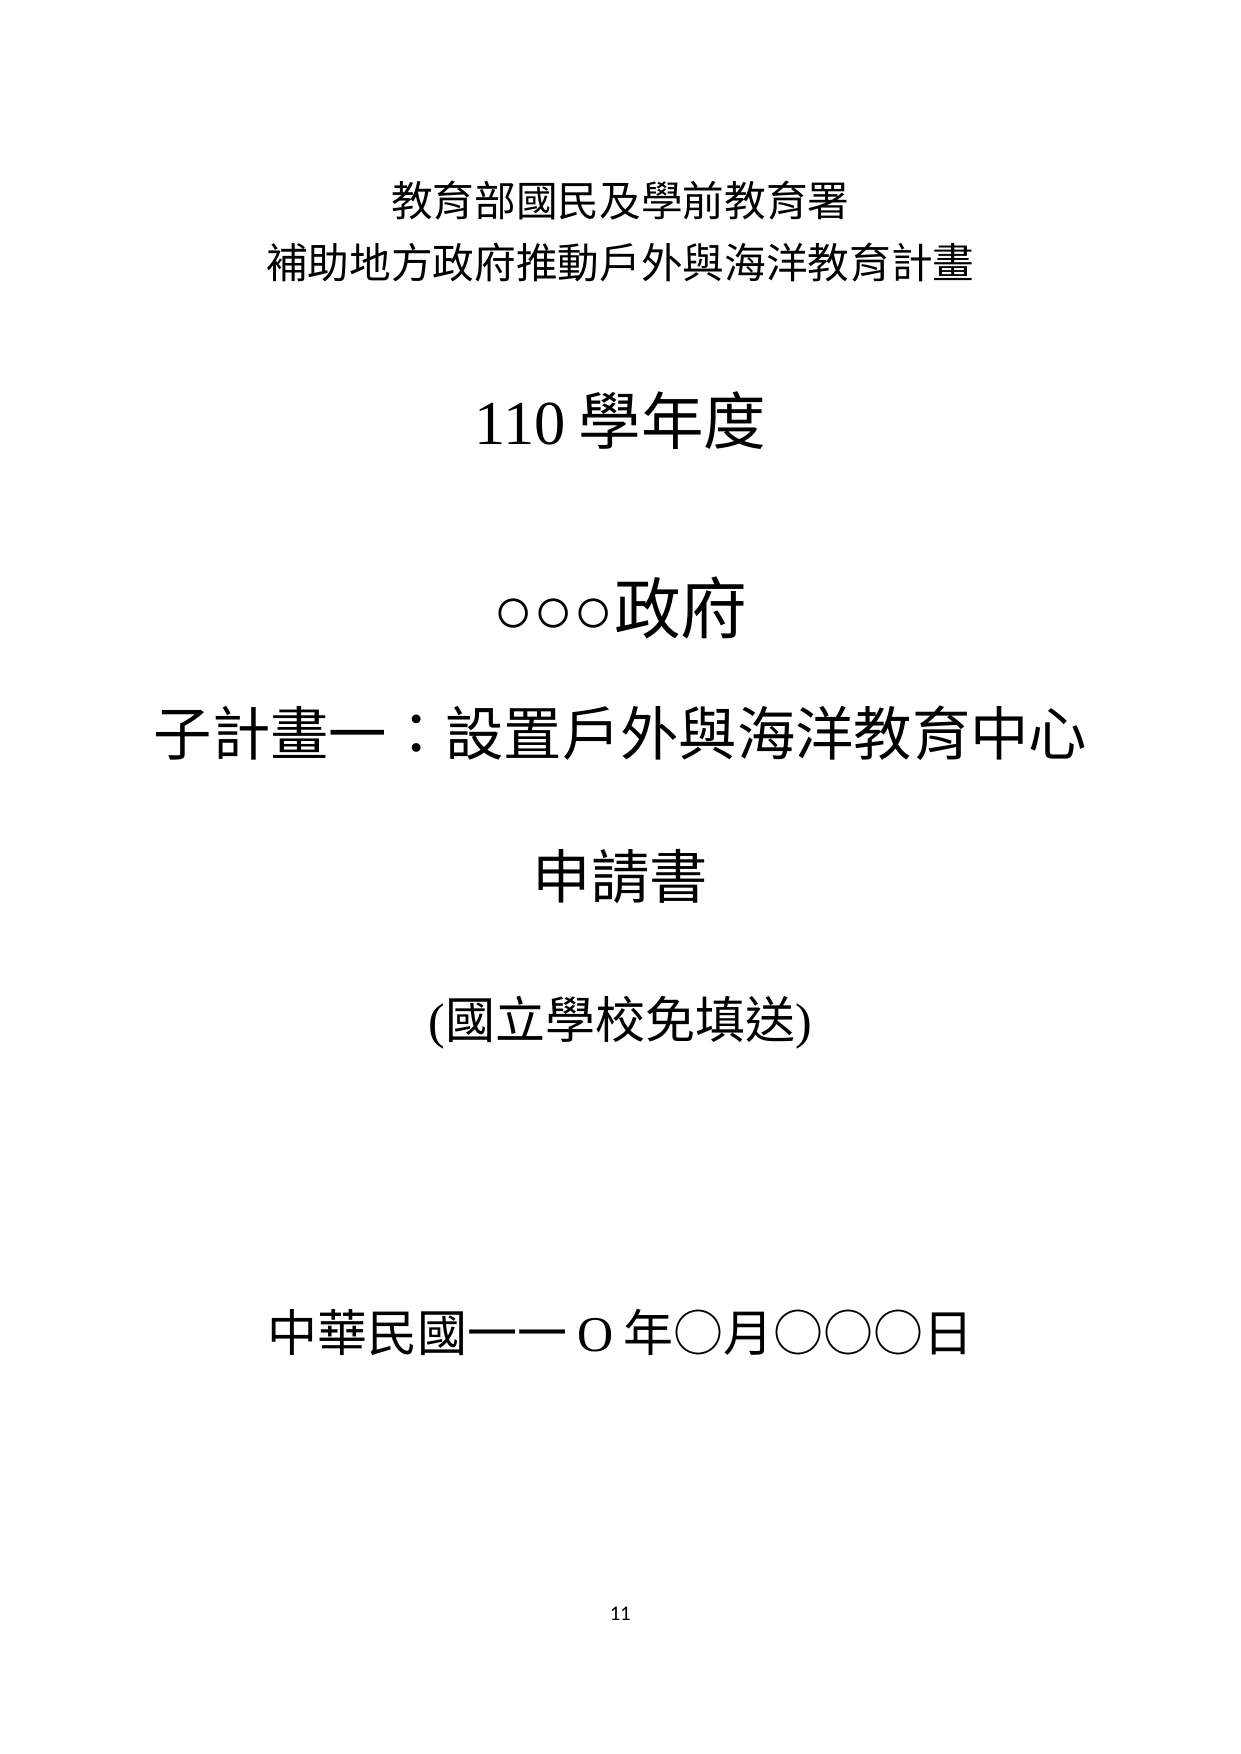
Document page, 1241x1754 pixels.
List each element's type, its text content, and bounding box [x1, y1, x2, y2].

text 補助地方政府推動戶外與海洋教育計畫 [112, 219, 1128, 282]
subtitle 申請書 [112, 800, 1128, 925]
text 中華民國一一O年○月○○○日 [112, 1257, 1128, 1382]
text ○○○政府 [112, 532, 1128, 657]
text (國立學校免填送) [112, 944, 1128, 1069]
text 教育部國民及學前教育署 [112, 157, 1128, 219]
text 子計畫一：設置戶外與海洋教育中心 [112, 657, 1128, 782]
text 110學年度 [112, 344, 1128, 469]
